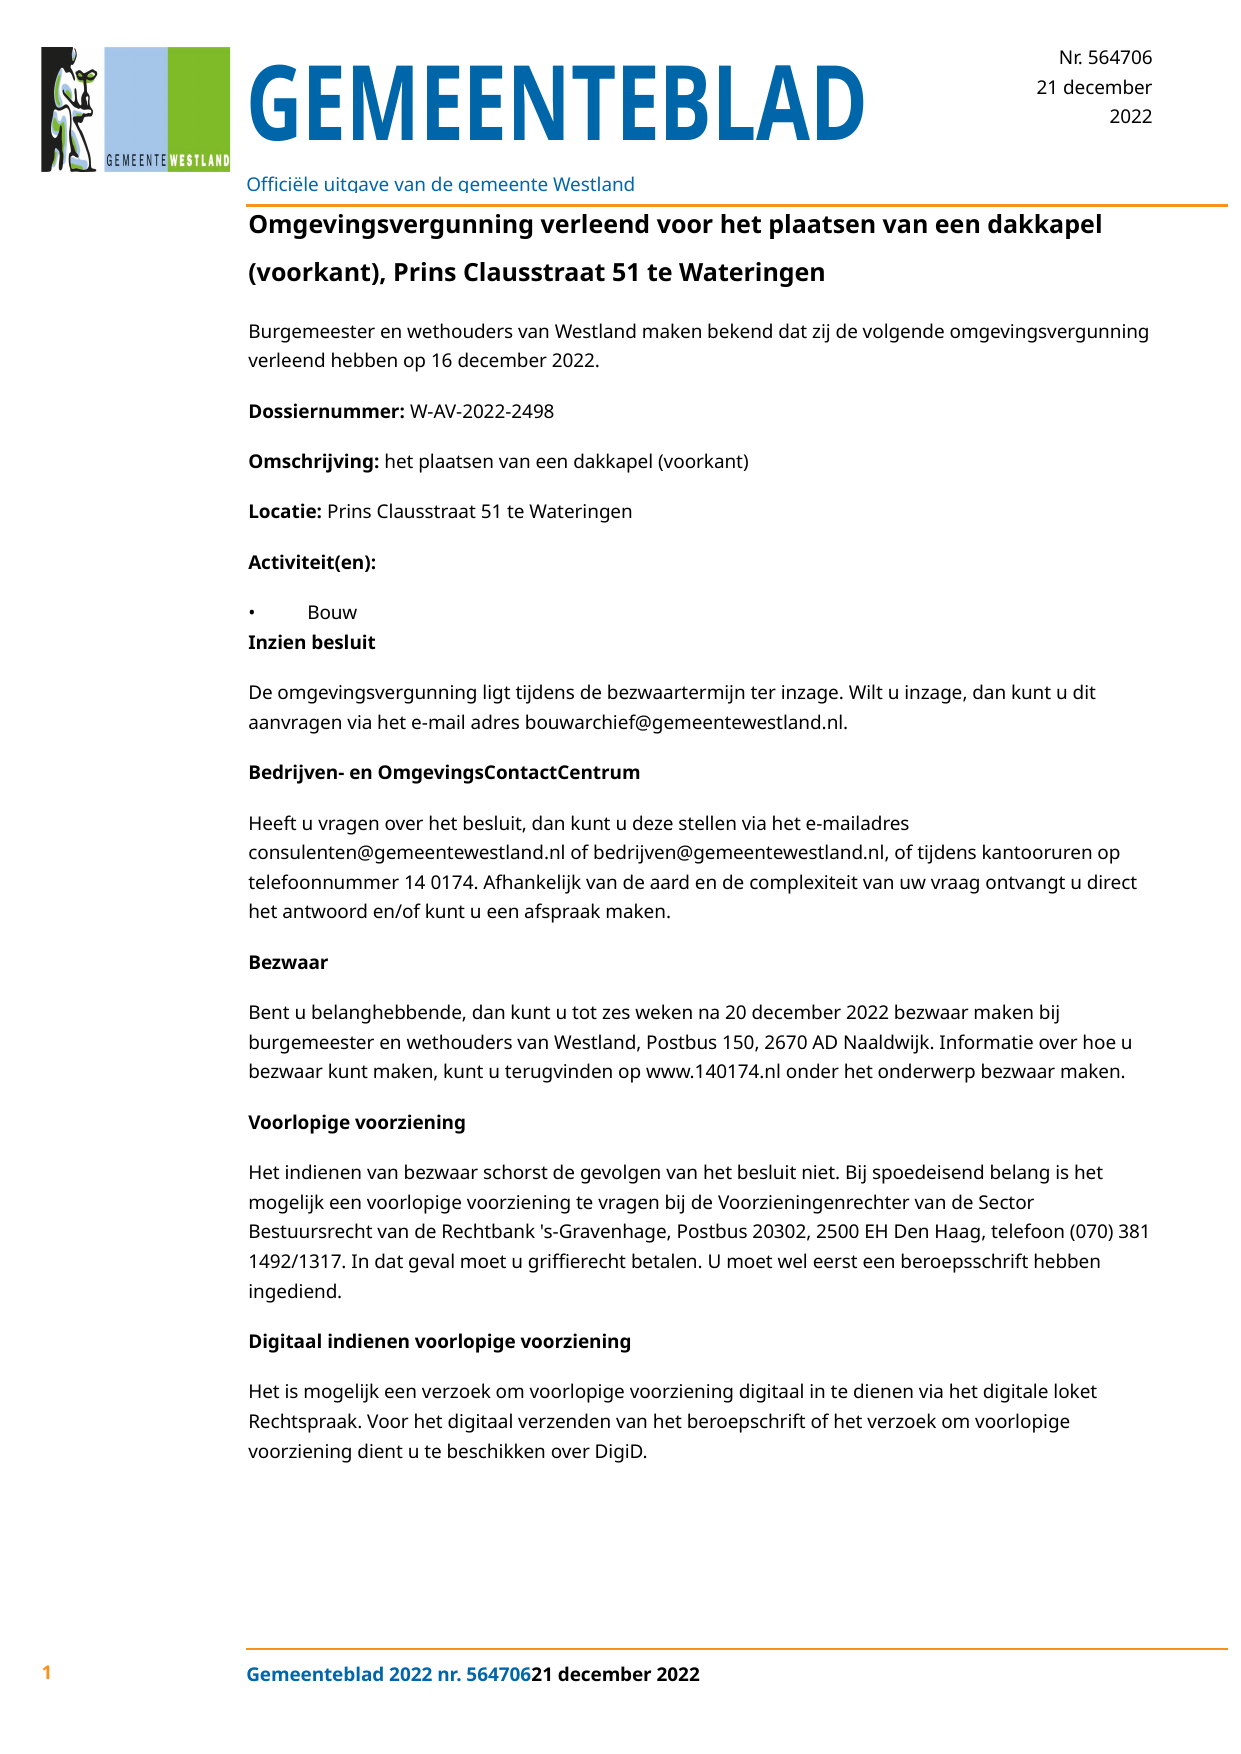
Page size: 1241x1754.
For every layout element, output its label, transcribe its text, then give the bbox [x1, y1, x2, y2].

text Dossiernummer: W-AV-2022-2498 [248, 398, 1152, 424]
text Digitaal indienen voorlopige voorziening [248, 1328, 1152, 1354]
text Inzien besluit [248, 629, 1152, 655]
text Het indienen van bezwaar schorst de gevolgen van het besluit niet. Bij spoedeisend belang is het mogelijk een voorlopige voorziening te vragen bij de Voorzieningenrechter van de Sector Bestuursrecht van de Rechtbank 's-Gravenhage, Postbus 20302, 2500 EH Den Haag, telefoon (070) 381 1492/1317. In dat geval moet u griffierecht betalen. U moet wel eerst een beroepsschrift hebben ingediend. [248, 1159, 1152, 1304]
list Bouw [248, 599, 1152, 625]
text Bedrijven- en OmgevingsContactCentrum [248, 759, 1152, 785]
text Bezwaar [248, 949, 1152, 975]
text Activiteit(en): [248, 549, 1152, 575]
text De omgevingsvergunning ligt tijdens de bezwaartermijn ter inzage. Wilt u inzage, dan kunt u dit aanvragen via het e-mail adres bouwarchief@gemeentewestland.nl. [248, 679, 1152, 735]
text Bent u belanghebbende, dan kunt u tot zes weken na 20 december 2022 bezwaar maken bij burgemeester en wethouders van Westland, Postbus 150, 2670 AD Naaldwijk. Informatie over hoe u bezwaar kunt maken, kunt u terugvinden op www.140174.nl onder het onderwerp bezwaar maken. [248, 999, 1152, 1084]
text Voorlopige voorziening [248, 1109, 1152, 1135]
text Locatie: Prins Clausstraat 51 te Wateringen [248, 499, 1152, 524]
text Omschrijving: het plaatsen van een dakkapel (voorkant) [248, 448, 1152, 474]
picture [41, 47, 231, 172]
text Het is mogelijk een verzoek om voorlopige voorziening digitaal in te dienen via het digitale loket Rechtspraak. Voor het digitaal verzenden van het beroepschrift of het verzoek om voorlopige voorziening dient u te beschikken over DigiD. [248, 1379, 1152, 1464]
text Burgemeester en wethouders van Westland maken bekend dat zij de volgende omgevingsvergunning verleend hebben op 16 december 2022. [248, 318, 1152, 373]
text Omgevingsvergunning verleend voor het plaatsen van een dakkapel (voorkant), Prins Clausstraat 51 te Wateringen [248, 207, 1152, 288]
text Heeft u vragen over het besluit, dan kunt u deze stellen via het e-mailadres consulenten@gemeentewestland.nl of bedrijven@gemeentewestland.nl, of tijdens kantooruren op telefoonnummer 14 0174. Afhankelijk van de aard en de complexiteit van uw vraag ontvangt u direct het antwoord en/of kunt u een afspraak maken. [248, 810, 1152, 924]
